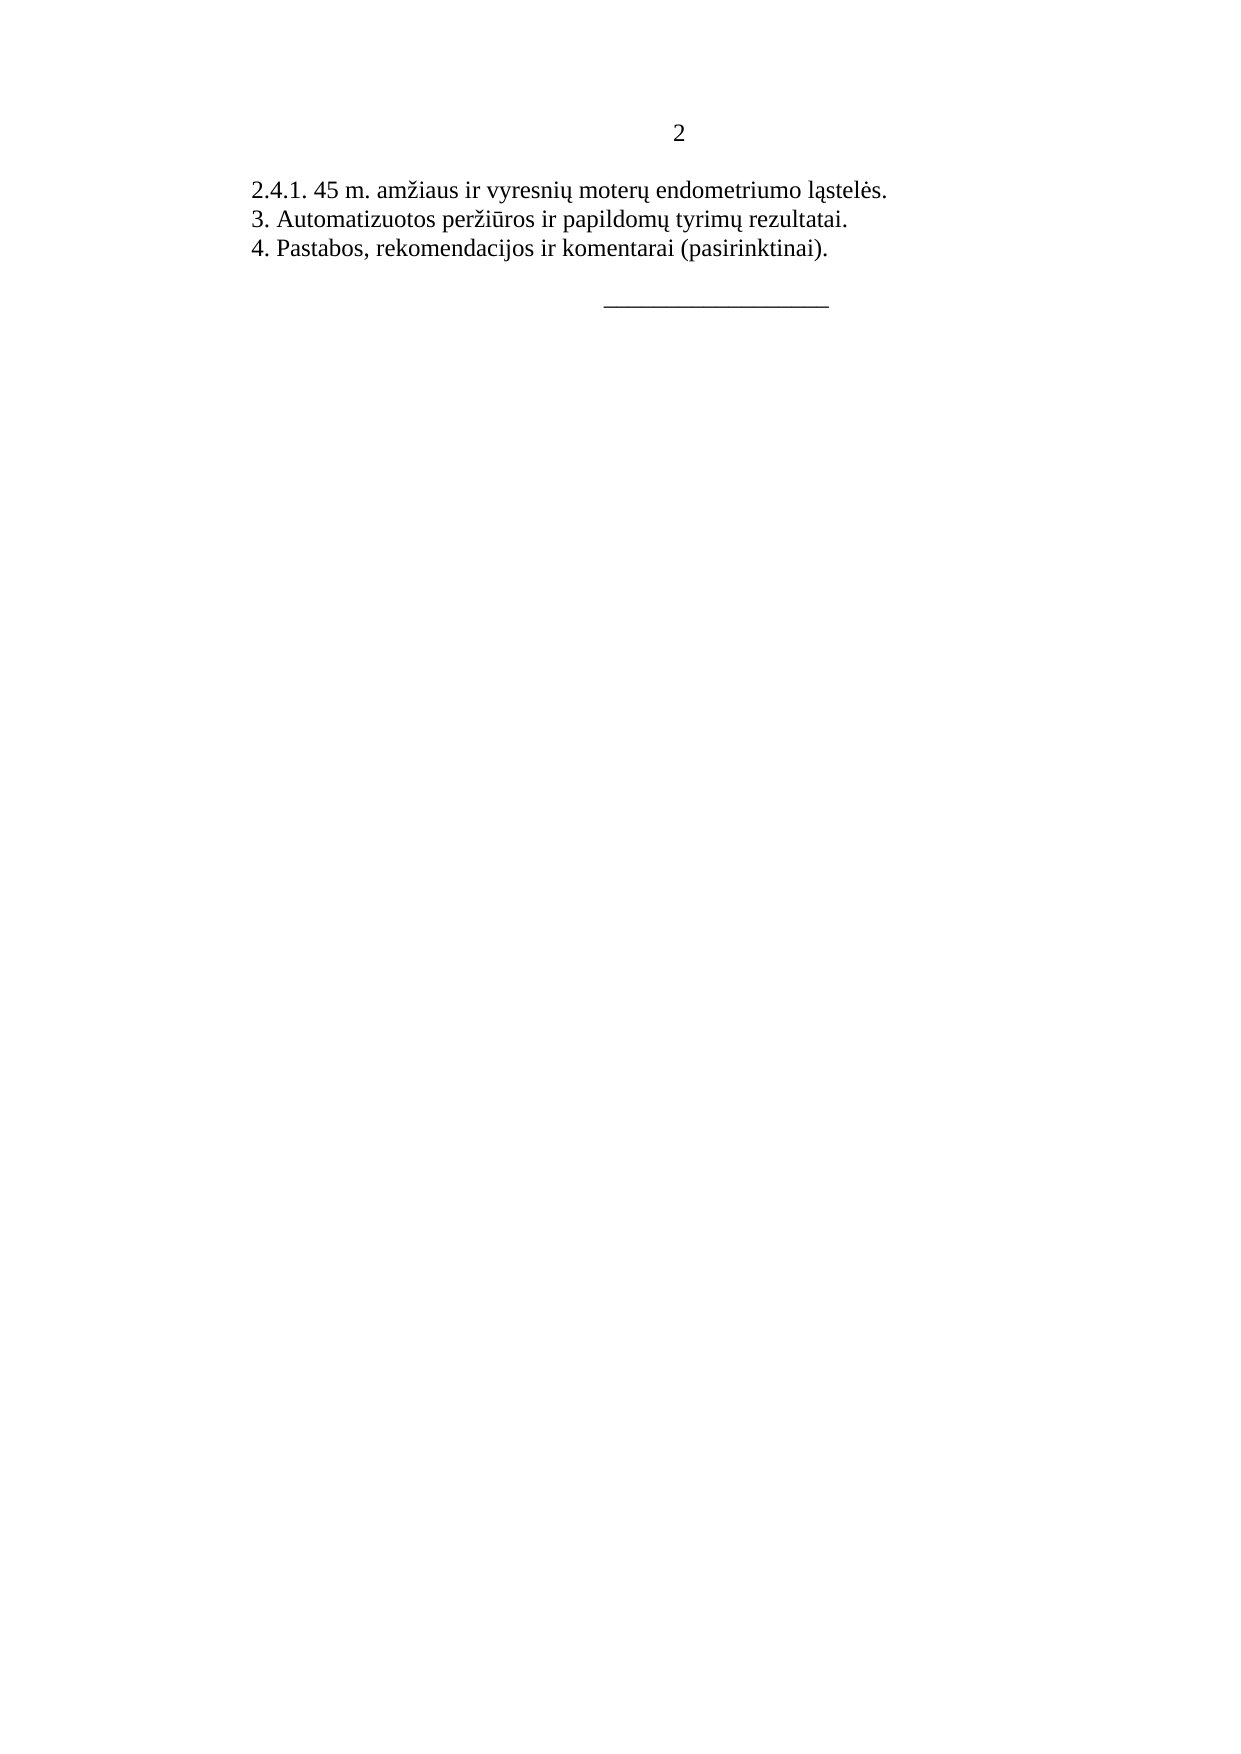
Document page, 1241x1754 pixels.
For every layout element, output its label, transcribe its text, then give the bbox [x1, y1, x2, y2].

text 4. Pastabos, rekomendacijos ir komentarai (pasirinktinai). [177, 233, 1181, 262]
text 2.4.1. 45 m. amžiaus ir vyresnių moterų endometriumo ląstelės. [177, 176, 1181, 204]
text 3. Automatizuotos peržiūros ir papildomų tyrimų rezultatai. [177, 204, 1181, 233]
text –––––––––––––––––– [177, 291, 1181, 319]
